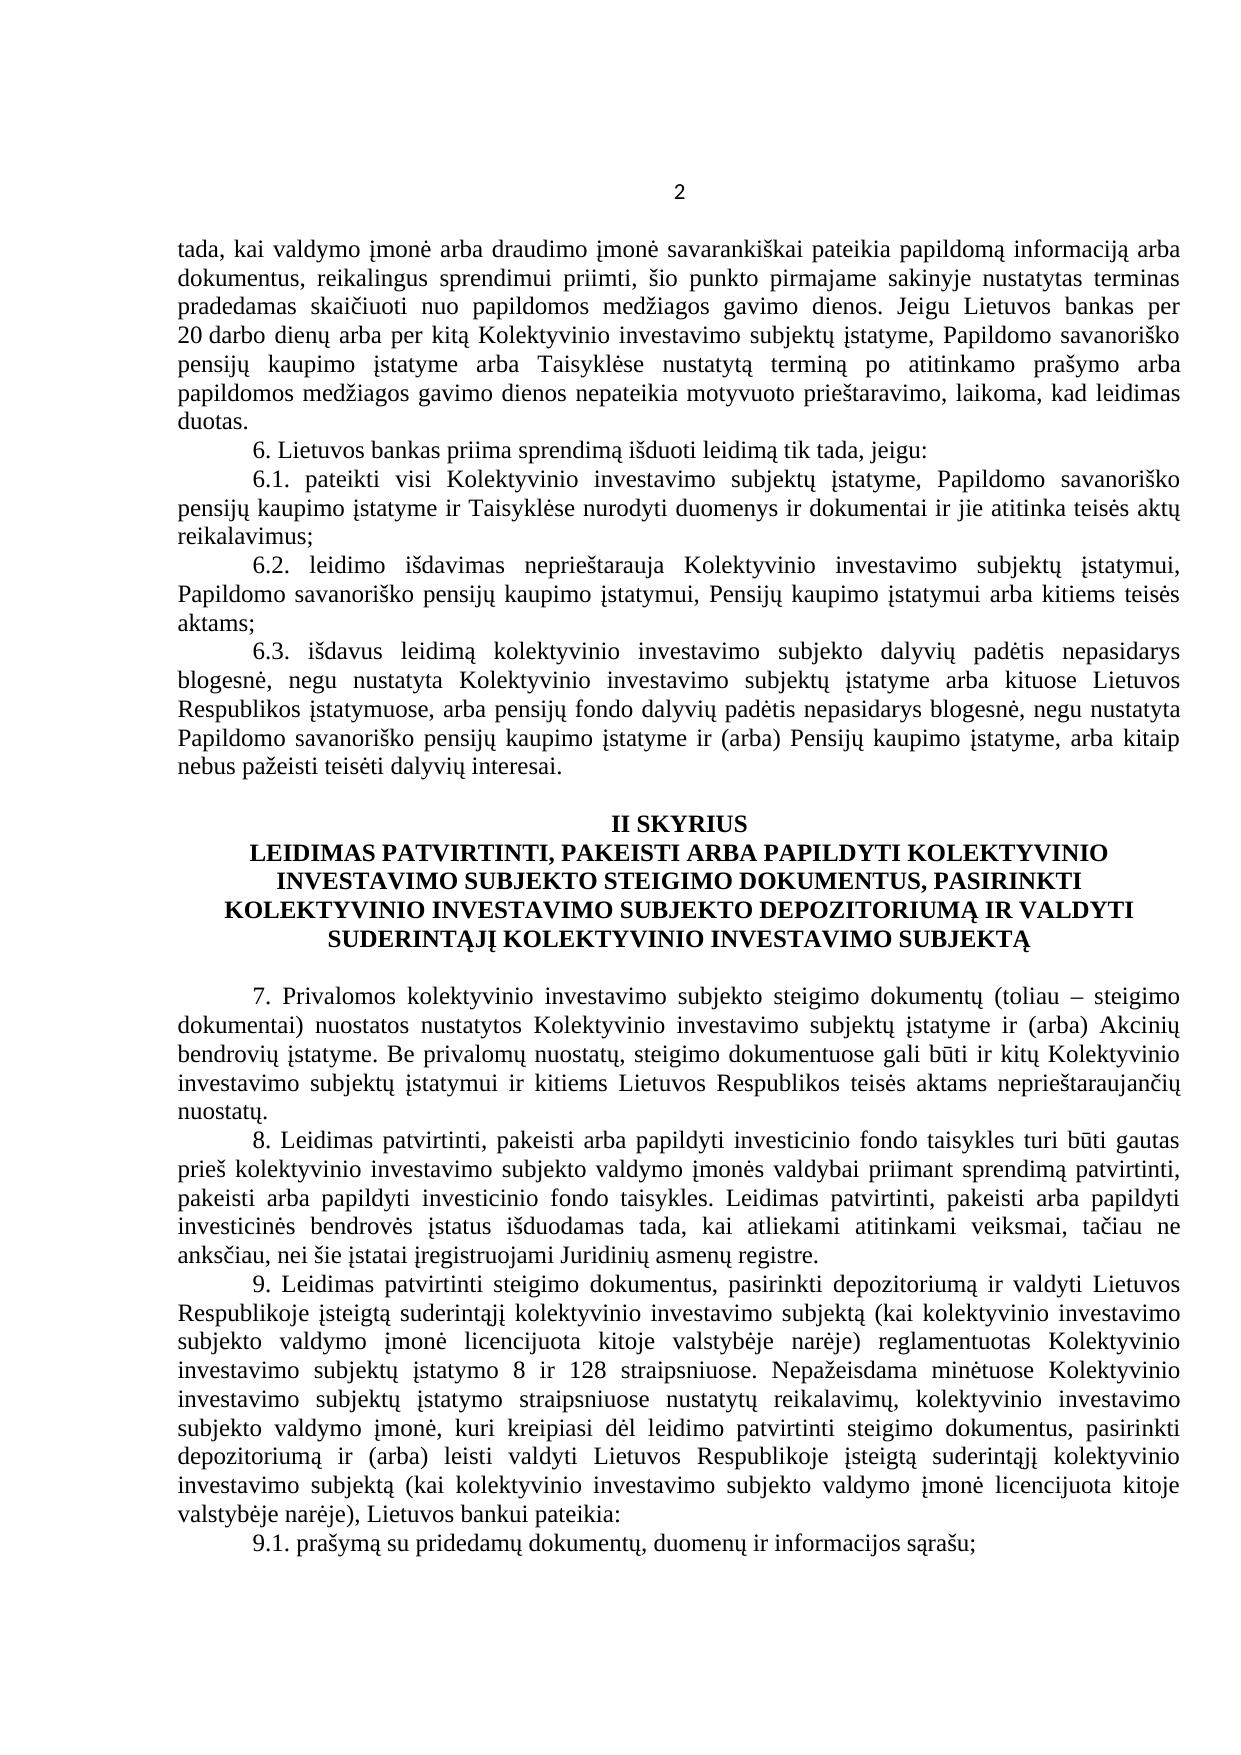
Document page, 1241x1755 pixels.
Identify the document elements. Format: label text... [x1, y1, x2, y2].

text 6.3. išdavus leidimą kolektyvinio investavimo subjekto dalyvių padėtis nepasidarys blogesnė, negu nustatyta Kolektyvinio investavimo subjektų įstatyme arba kituose Lietuvos Respublikos įstatymuose, arba pensijų fondo dalyvių padėtis nepasidarys blogesnė, negu nustatyta Papildomo savanoriško pensijų kaupimo įstatyme ir (arba) Pensijų kaupimo įstatyme, arba kitaip nebus pažeisti teisėti dalyvių interesai. [177, 636, 1181, 780]
text 6.2. leidimo išdavimas neprieštarauja Kolektyvinio investavimo subjektų įstatymui, Papildomo savanoriško pensijų kaupimo įstatymui, Pensijų kaupimo įstatymui arba kitiems teisės aktams; [177, 550, 1181, 636]
text tada, kai valdymo įmonė arba draudimo įmonė savarankiškai pateikia papildomą informaciją arba dokumentus, reikalingus sprendimui priimti, šio punkto pirmajame sakinyje nustatytas terminas pradedamas skaičiuoti nuo papildomos medžiagos gavimo dienos. Jeigu Lietuvos bankas per 20 darbo dienų arba per kitą Kolektyvinio investavimo subjektų įstatyme, Papildomo savanoriško pensijų kaupimo įstatyme arba Taisyklėse nustatytą terminą po atitinkamo prašymo arba papildomos medžiagos gavimo dienos nepateikia motyvuoto prieštaravimo, laikoma, kad leidimas duotas. [177, 234, 1181, 435]
text LEIDIMAS PATVIRTINTI, PAKEISTI ARBA PAPILDYTI KOLEKTYVINIO INVESTAVIMO SUBJEKTO STEIGIMO DOKUMENTUS, PASIRINKTI KOLEKTYVINIO INVESTAVIMO SUBJEKTO DEPOZITORIUMĄ IR VALDYTI SUDERINTĄJĮ KOLEKTYVINIO INVESTAVIMO SUBJEKTĄ [177, 838, 1181, 953]
text 6.1. pateikti visi Kolektyvinio investavimo subjektų įstatyme, Papildomo savanoriško pensijų kaupimo įstatyme ir Taisyklėse nurodyti duomenys ir dokumentai ir jie atitinka teisės aktų reikalavimus; [177, 464, 1181, 550]
text 9.1. prašymą su pridedamų dokumentų, duomenų ir informacijos sąrašu; [177, 1528, 1181, 1556]
text 9. Leidimas patvirtinti steigimo dokumentus, pasirinkti depozitoriumą ir valdyti Lietuvos Respublikoje įsteigtą suderintąjį kolektyvinio investavimo subjektą (kai kolektyvinio investavimo subjekto valdymo įmonė licencijuota kitoje valstybėje narėje) reglamentuotas Kolektyvinio investavimo subjektų įstatymo 8 ir 128 straipsniuose. Nepažeisdama minėtuose Kolektyvinio investavimo subjektų įstatymo straipsniuose nustatytų reikalavimų, kolektyvinio investavimo subjekto valdymo įmonė, kuri kreipiasi dėl leidimo patvirtinti steigimo dokumentus, pasirinkti depozitoriumą ir (arba) leisti valdyti Lietuvos Respublikoje įsteigtą suderintąjį kolektyvinio investavimo subjektą (kai kolektyvinio investavimo subjekto valdymo įmonė licencijuota kitoje valstybėje narėje), Lietuvos bankui pateikia: [177, 1269, 1181, 1528]
text 7. Privalomos kolektyvinio investavimo subjekto steigimo dokumentų (toliau – steigimo dokumentai) nuostatos nustatytos Kolektyvinio investavimo subjektų įstatyme ir (arba) Akcinių bendrovių įstatyme. Be privalomų nuostatų, steigimo dokumentuose gali būti ir kitų Kolektyvinio investavimo subjektų įstatymui ir kitiems Lietuvos Respublikos teisės aktams neprieštaraujančių nuostatų. [177, 981, 1181, 1125]
text 8. Leidimas patvirtinti, pakeisti arba papildyti investicinio fondo taisykles turi būti gautas prieš kolektyvinio investavimo subjekto valdymo įmonės valdybai priimant sprendimą patvirtinti, pakeisti arba papildyti investicinio fondo taisykles. Leidimas patvirtinti, pakeisti arba papildyti investicinės bendrovės įstatus išduodamas tada, kai atliekami atitinkami veiksmai, tačiau ne anksčiau, nei šie įstatai įregistruojami Juridinių asmenų registre. [177, 1125, 1181, 1269]
text 6. Lietuvos bankas priima sprendimą išduoti leidimą tik tada, jeigu: [177, 435, 1181, 464]
text II SKYRIUS [177, 809, 1181, 838]
